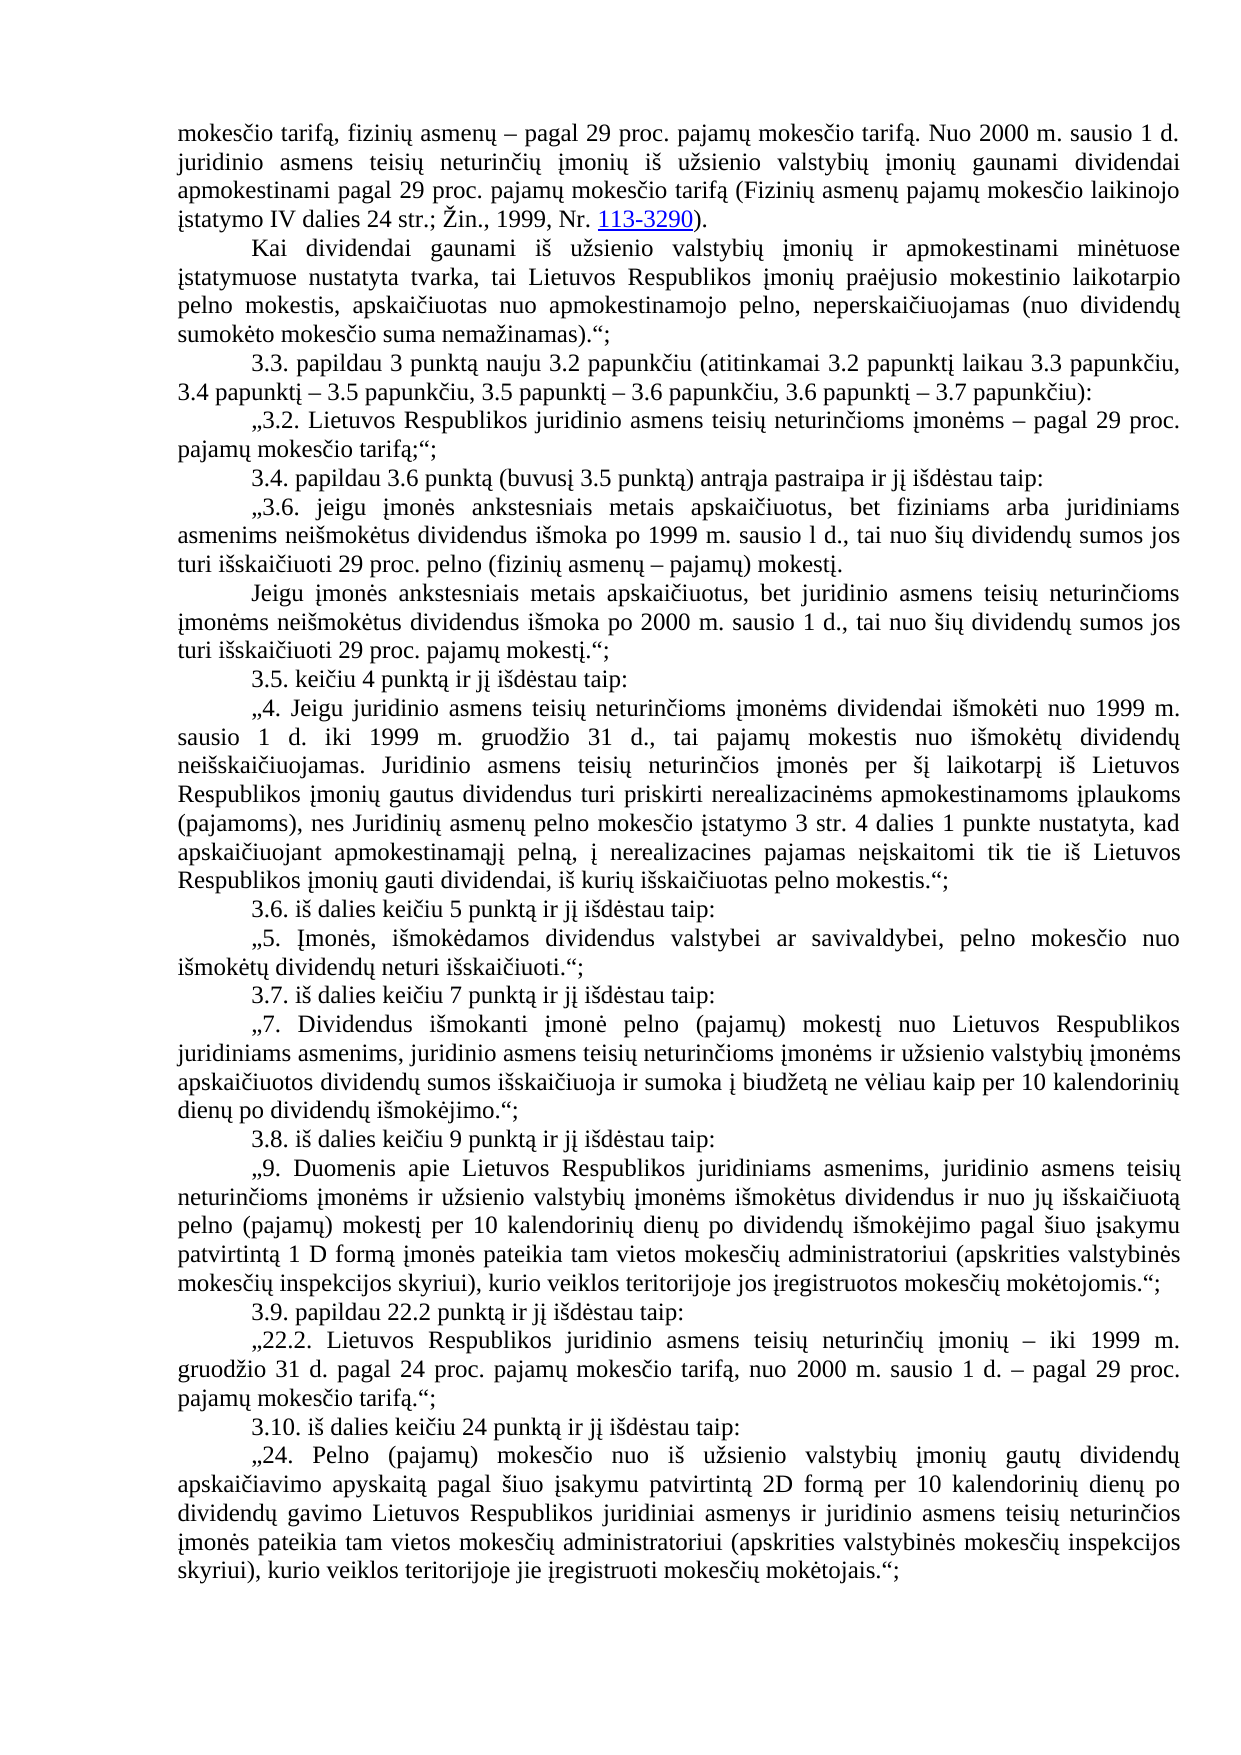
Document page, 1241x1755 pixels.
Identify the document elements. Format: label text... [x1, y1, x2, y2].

text 3.7. iš dalies keičiu 7 punktą ir jį išdėstau taip: [177, 981, 1181, 1009]
text „4. Jeigu juridinio asmens teisių neturinčioms įmonėms dividendai išmokėti nuo 1999 m. sausio 1 d. iki 1999 m. gruodžio 31 d., tai pajamų mokestis nuo išmokėtų dividendų neišskaičiuojamas. Juridinio asmens teisių neturinčios įmonės per šį laikotarpį iš Lietuvos Respublikos įmonių gautus dividendus turi priskirti nerealizacinėms apmokestinamoms įplaukoms (pajamoms), nes Juridinių asmenų pelno mokesčio įstatymo 3 str. 4 dalies 1 punkte nustatyta, kad apskaičiuojant apmokestinamąjį pelną, į nerealizacines pajamas neįskaitomi tik tie iš Lietuvos Respublikos įmonių gauti dividendai, iš kurių išskaičiuotas pelno mokestis.“; [177, 693, 1181, 894]
text mokesčio tarifą, fizinių asmenų – pagal 29 proc. pajamų mokesčio tarifą. Nuo 2000 m. sausio 1 d. juridinio asmens teisių neturinčių įmonių iš užsienio valstybių įmonių gaunami dividendai apmokestinami pagal 29 proc. pajamų mokesčio tarifą (Fizinių asmenų pajamų mokesčio laikinojo įstatymo IV dalies 24 str.; Žin., 1999, Nr. 113-3290). [177, 118, 1181, 233]
text „5. Įmonės, išmokėdamos dividendus valstybei ar savivaldybei, pelno mokesčio nuo išmokėtų dividendų neturi išskaičiuoti.“; [177, 923, 1181, 981]
text „24. Pelno (pajamų) mokesčio nuo iš užsienio valstybių įmonių gautų dividendų apskaičiavimo apyskaitą pagal šiuo įsakymu patvirtintą 2D formą per 10 kalendorinių dienų po dividendų gavimo Lietuvos Respublikos juridiniai asmenys ir juridinio asmens teisių neturinčios įmonės pateikia tam vietos mokesčių administratoriui (apskrities valstybinės mokesčių inspekcijos skyriui), kurio veiklos teritorijoje jie įregistruoti mokesčių mokėtojais.“; [177, 1441, 1181, 1584]
text 3.5. keičiu 4 punktą ir jį išdėstau taip: [177, 664, 1181, 693]
text 3.9. papildau 22.2 punktą ir jį išdėstau taip: [177, 1297, 1181, 1326]
text „22.2. Lietuvos Respublikos juridinio asmens teisių neturinčių įmonių – iki 1999 m. gruodžio 31 d. pagal 24 proc. pajamų mokesčio tarifą, nuo 2000 m. sausio 1 d. – pagal 29 proc. pajamų mokesčio tarifą.“; [177, 1326, 1181, 1412]
text „3.2. Lietuvos Respublikos juridinio asmens teisių neturinčioms įmonėms – pagal 29 proc. pajamų mokesčio tarifą;“; [177, 406, 1181, 463]
text 3.10. iš dalies keičiu 24 punktą ir jį išdėstau taip: [177, 1412, 1181, 1441]
text „7. Dividendus išmokanti įmonė pelno (pajamų) mokestį nuo Lietuvos Respublikos juridiniams asmenims, juridinio asmens teisių neturinčioms įmonėms ir užsienio valstybių įmonėms apskaičiuotos dividendų sumos išskaičiuoja ir sumoka į biudžetą ne vėliau kaip per 10 kalendorinių dienų po dividendų išmokėjimo.“; [177, 1009, 1181, 1124]
text 3.8. iš dalies keičiu 9 punktą ir jį išdėstau taip: [177, 1124, 1181, 1153]
text „9. Duomenis apie Lietuvos Respublikos juridiniams asmenims, juridinio asmens teisių neturinčioms įmonėms ir užsienio valstybių įmonėms išmokėtus dividendus ir nuo jų išskaičiuotą pelno (pajamų) mokestį per 10 kalendorinių dienų po dividendų išmokėjimo pagal šiuo įsakymu patvirtintą 1 D formą įmonės pateikia tam vietos mokesčių administratoriui (apskrities valstybinės mokesčių inspekcijos skyriui), kurio veiklos teritorijoje jos įregistruotos mokesčių mokėtojomis.“; [177, 1153, 1181, 1297]
text Jeigu įmonės ankstesniais metais apskaičiuotus, bet juridinio asmens teisių neturinčioms įmonėms neišmokėtus dividendus išmoka po 2000 m. sausio 1 d., tai nuo šių dividendų sumos jos turi išskaičiuoti 29 proc. pajamų mokestį.“; [177, 578, 1181, 664]
text 3.3. papildau 3 punktą nauju 3.2 papunkčiu (atitinkamai 3.2 papunktį laikau 3.3 papunkčiu, 3.4 papunktį – 3.5 papunkčiu, 3.5 papunktį – 3.6 papunkčiu, 3.6 papunktį – 3.7 papunkčiu): [177, 348, 1181, 406]
text 3.6. iš dalies keičiu 5 punktą ir jį išdėstau taip: [177, 894, 1181, 923]
text Kai dividendai gaunami iš užsienio valstybių įmonių ir apmokestinami minėtuose įstatymuose nustatyta tvarka, tai Lietuvos Respublikos įmonių praėjusio mokestinio laikotarpio pelno mokestis, apskaičiuotas nuo apmokestinamojo pelno, neperskaičiuojamas (nuo dividendų sumokėto mokesčio suma nemažinamas).“; [177, 233, 1181, 348]
text 3.4. papildau 3.6 punktą (buvusį 3.5 punktą) antrąja pastraipa ir jį išdėstau taip: [177, 463, 1181, 492]
text „3.6. jeigu įmonės ankstesniais metais apskaičiuotus, bet fiziniams arba juridiniams asmenims neišmokėtus dividendus išmoka po 1999 m. sausio l d., tai nuo šių dividendų sumos jos turi išskaičiuoti 29 proc. pelno (fizinių asmenų – pajamų) mokestį. [177, 492, 1181, 578]
